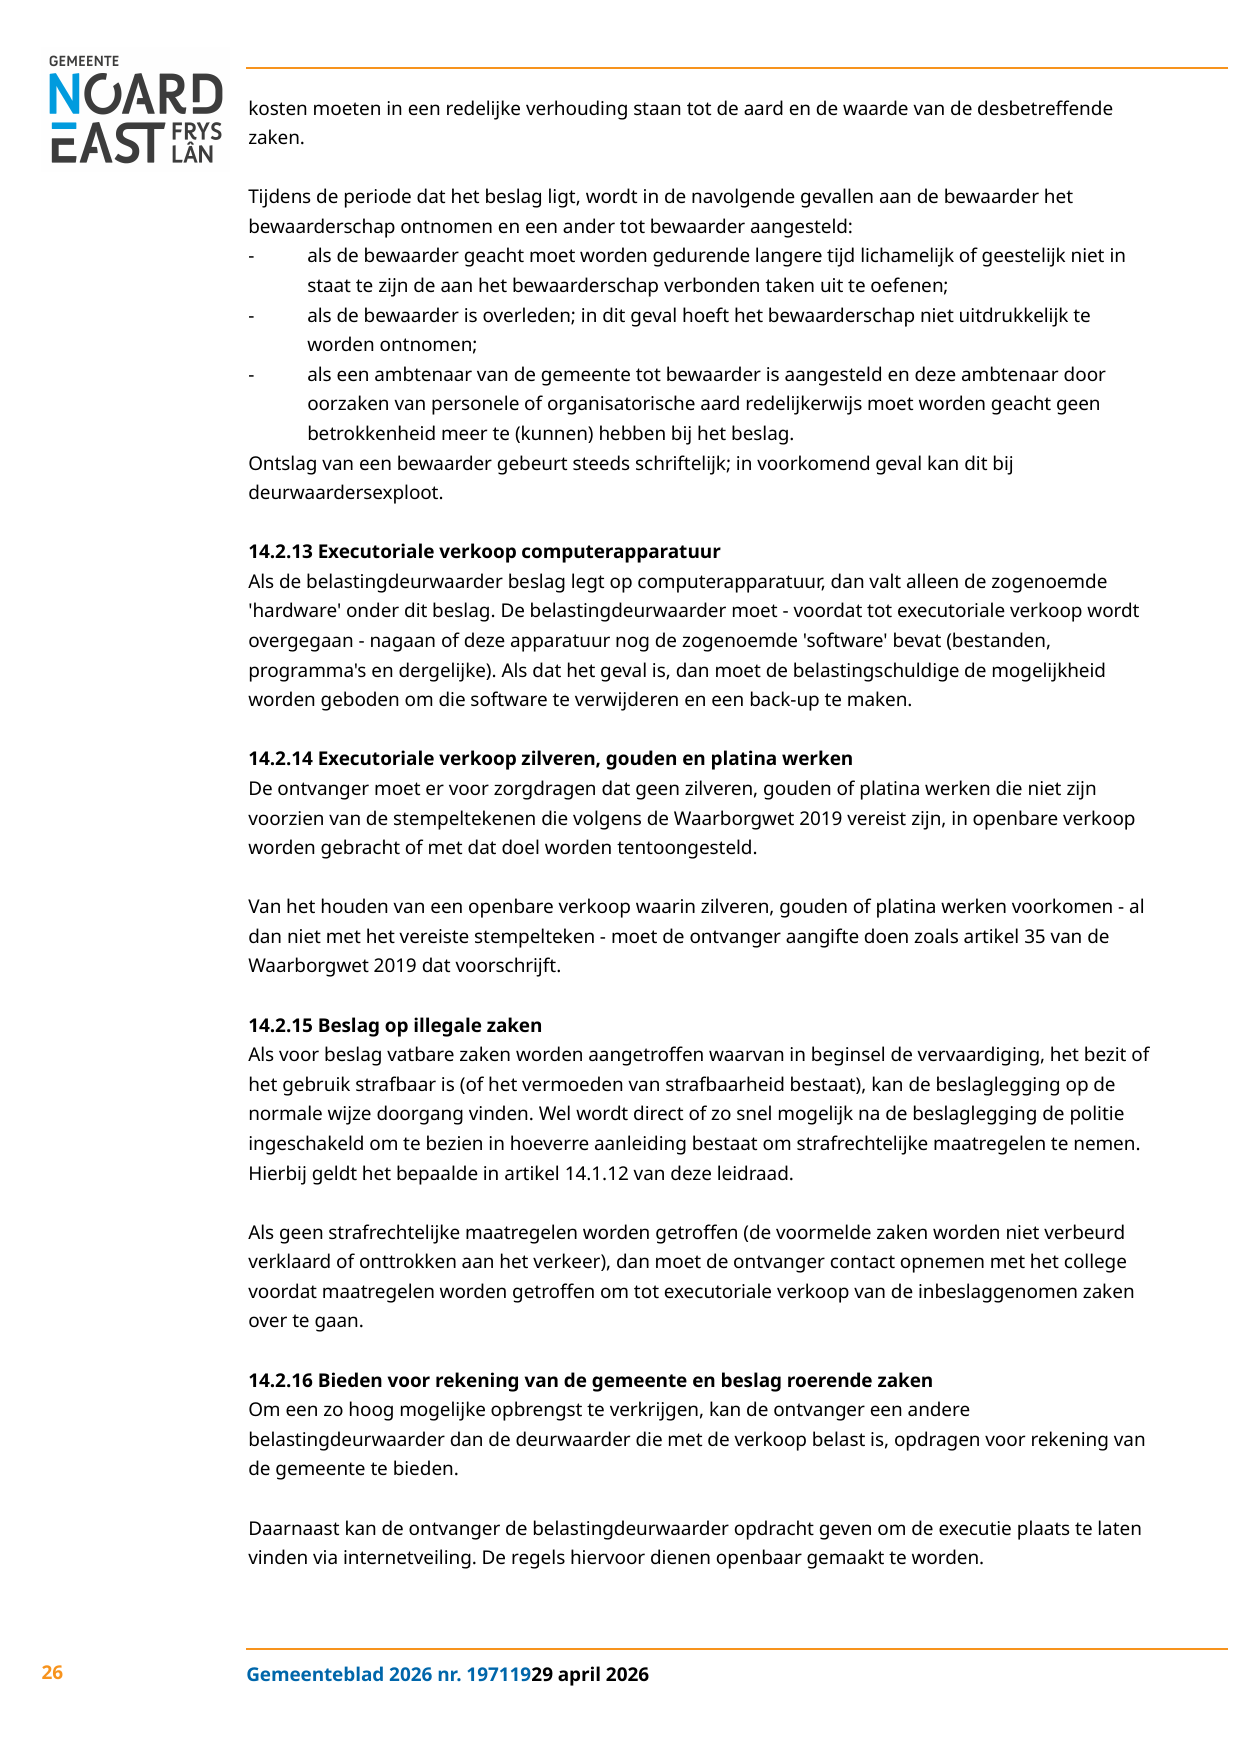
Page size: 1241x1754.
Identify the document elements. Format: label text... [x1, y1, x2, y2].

text kosten moeten in een redelijke verhouding staan tot de aard en de waarde van de desbetreffende zaken. [248, 95, 1152, 150]
text Als geen strafrechtelijke maatregelen worden getroffen (de voormelde zaken worden niet verbeurd verklaard of onttrokken aan het verkeer), dan moet de ontvanger contact opnemen met het college voordat maatregelen worden getroffen om tot executoriale verkoop van de inbeslaggenomen zaken over te gaan. [248, 1219, 1152, 1333]
text Als voor beslag vatbare zaken worden aangetroffen waarvan in beginsel de vervaardiging, het bezit of het gebruik strafbaar is (of het vermoeden van strafbaarheid bestaat), kan de beslaglegging op de normale wijze doorgang vinden. Wel wordt direct of zo snel mogelijk na de beslaglegging de politie ingeschakeld om te bezien in hoeverre aanleiding bestaat om strafrechtelijke maatregelen te nemen. Hierbij geldt het bepaalde in artikel 14.1.12 van deze leidraad. [248, 1041, 1152, 1186]
list als de bewaarder is overleden; in dit geval hoeft het bewaarderschap niet uitdrukkelijk te worden ontnomen; [248, 302, 1152, 357]
text De ontvanger moet er voor zorgdragen dat geen zilveren, gouden of platina werken die niet zijn voorzien van de stempeltekenen die volgens de Waarborgwet 2019 vereist zijn, in openbare verkoop worden gebracht of met dat doel worden tentoongesteld. [248, 775, 1152, 860]
text 14.2.15 Beslag op illegale zaken [248, 1012, 1152, 1038]
picture [41, 47, 231, 172]
text Tijdens de periode dat het beslag ligt, wordt in de navolgende gevallen aan de bewaarder het bewaarderschap ontnomen en een ander tot bewaarder aangesteld: [248, 183, 1152, 239]
text Ontslag van een bewaarder gebeurt steeds schriftelijk; in voorkomend geval kan dit bij deurwaardersexploot. [248, 450, 1152, 505]
text 14.2.13 Executoriale verkoop computerapparatuur [248, 538, 1152, 564]
text Als de belastingdeurwaarder beslag legt op computerapparatuur, dan valt alleen de zogenoemde 'hardware' onder dit beslag. De belastingdeurwaarder moet - voordat tot executoriale verkoop wordt overgegaan - nagaan of deze apparatuur nog de zogenoemde 'software' bevat (bestanden, programma's en dergelijke). Als dat het geval is, dan moet de belastingschuldige de mogelijkheid worden geboden om die software te verwijderen en een back-up te maken. [248, 568, 1152, 712]
text Van het houden van een openbare verkoop waarin zilveren, gouden of platina werken voorkomen - al dan niet met het vereiste stempelteken - moet de ontvanger aangifte doen zoals artikel 35 van de Waarborgwet 2019 dat voorschrijft. [248, 893, 1152, 978]
text 14.2.16 Bieden voor rekening van de gemeente en beslag roerende zaken [248, 1367, 1152, 1393]
text Daarnaast kan de ontvanger de belastingdeurwaarder opdracht geven om de executie plaats te laten vinden via internetveiling. De regels hiervoor dienen openbaar gemaakt te worden. [248, 1515, 1152, 1570]
text 14.2.14 Executoriale verkoop zilveren, gouden en platina werken [248, 746, 1152, 771]
text Om een zo hoog mogelijke opbrengst te verkrijgen, kan de ontvanger een andere belastingdeurwaarder dan de deurwaarder die met de verkoop belast is, opdragen voor rekening van de gemeente te bieden. [248, 1396, 1152, 1481]
list als een ambtenaar van de gemeente tot bewaarder is aangesteld en deze ambtenaar door oorzaken van personele of organisatorische aard redelijkerwijs moet worden geacht geen betrokkenheid meer te (kunnen) hebben bij het beslag. [248, 361, 1152, 446]
list als de bewaarder geacht moet worden gedurende langere tijd lichamelijk of geestelijk niet in staat te zijn de aan het bewaarderschap verbonden taken uit te oefenen; [248, 243, 1152, 298]
